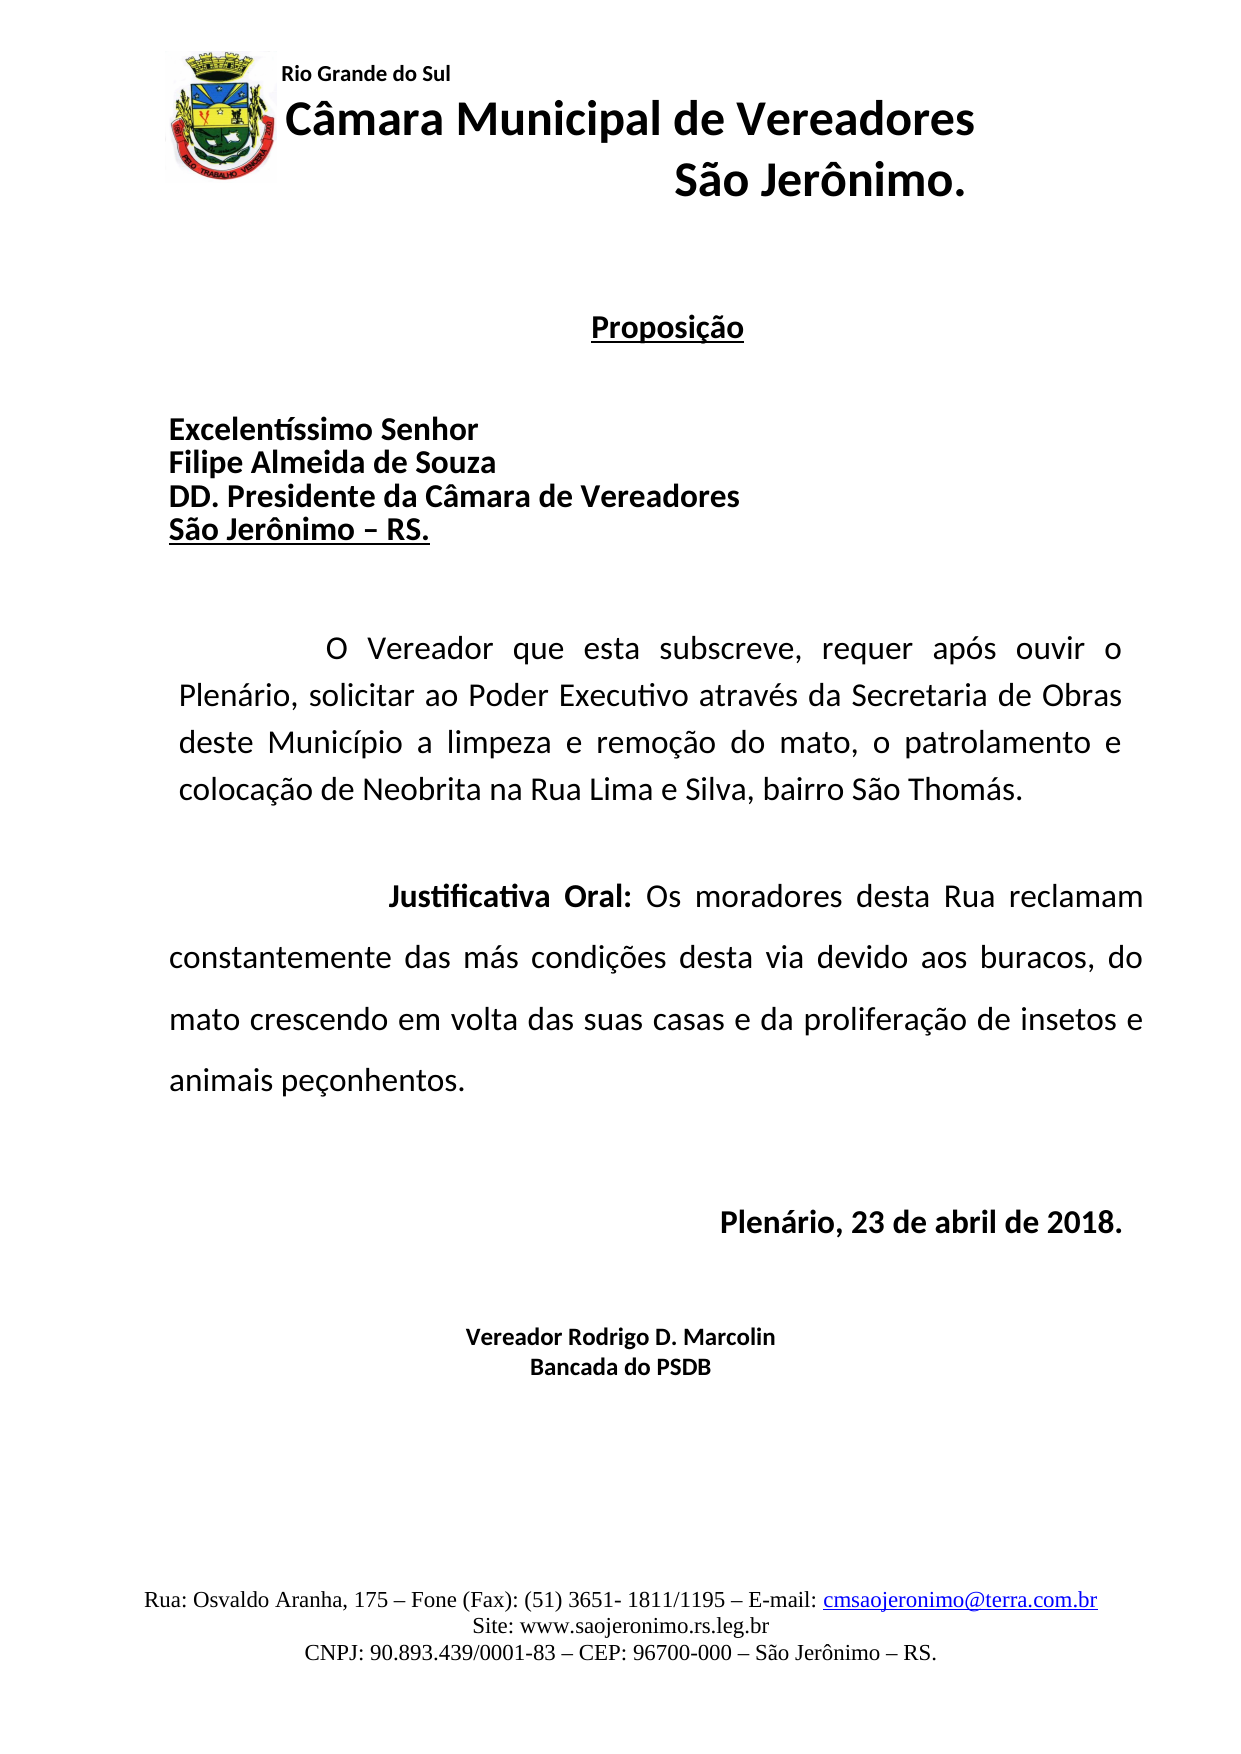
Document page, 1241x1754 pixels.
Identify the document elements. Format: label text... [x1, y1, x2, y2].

text Filipe Almeida de Souza [169, 447, 1110, 481]
text Justificativa Oral: Os moradores desta Rua reclamam constantemente das más condições desta via devido aos buracos, do mato crescendo em volta das suas casas e da proliferação de insetos e animais peçonhentos. [169, 876, 1144, 1099]
text Excelentíssimo Senhor [169, 414, 1110, 447]
text O Vereador que esta subscreve, requer após ouvir o Plenário, solicitar ao Poder Executivo através da Secretaria de Obras deste Município a limpeza e remoção do mato, o patrolamento e colocação de Neobrita na Rua Lima e Silva, bairro São Thomás. [178, 627, 1123, 808]
text Bancada do PSDB [75, 1351, 1166, 1382]
text São Jerônimo – RS. [169, 514, 1110, 547]
text Vereador Rodrigo D. Marcolin [75, 1321, 1166, 1351]
subtitle Proposição [225, 307, 1110, 347]
text Plenário, 23 de abril de 2018. [169, 1201, 1123, 1242]
text DD. Presidente da Câmara de Vereadores [169, 481, 1110, 514]
